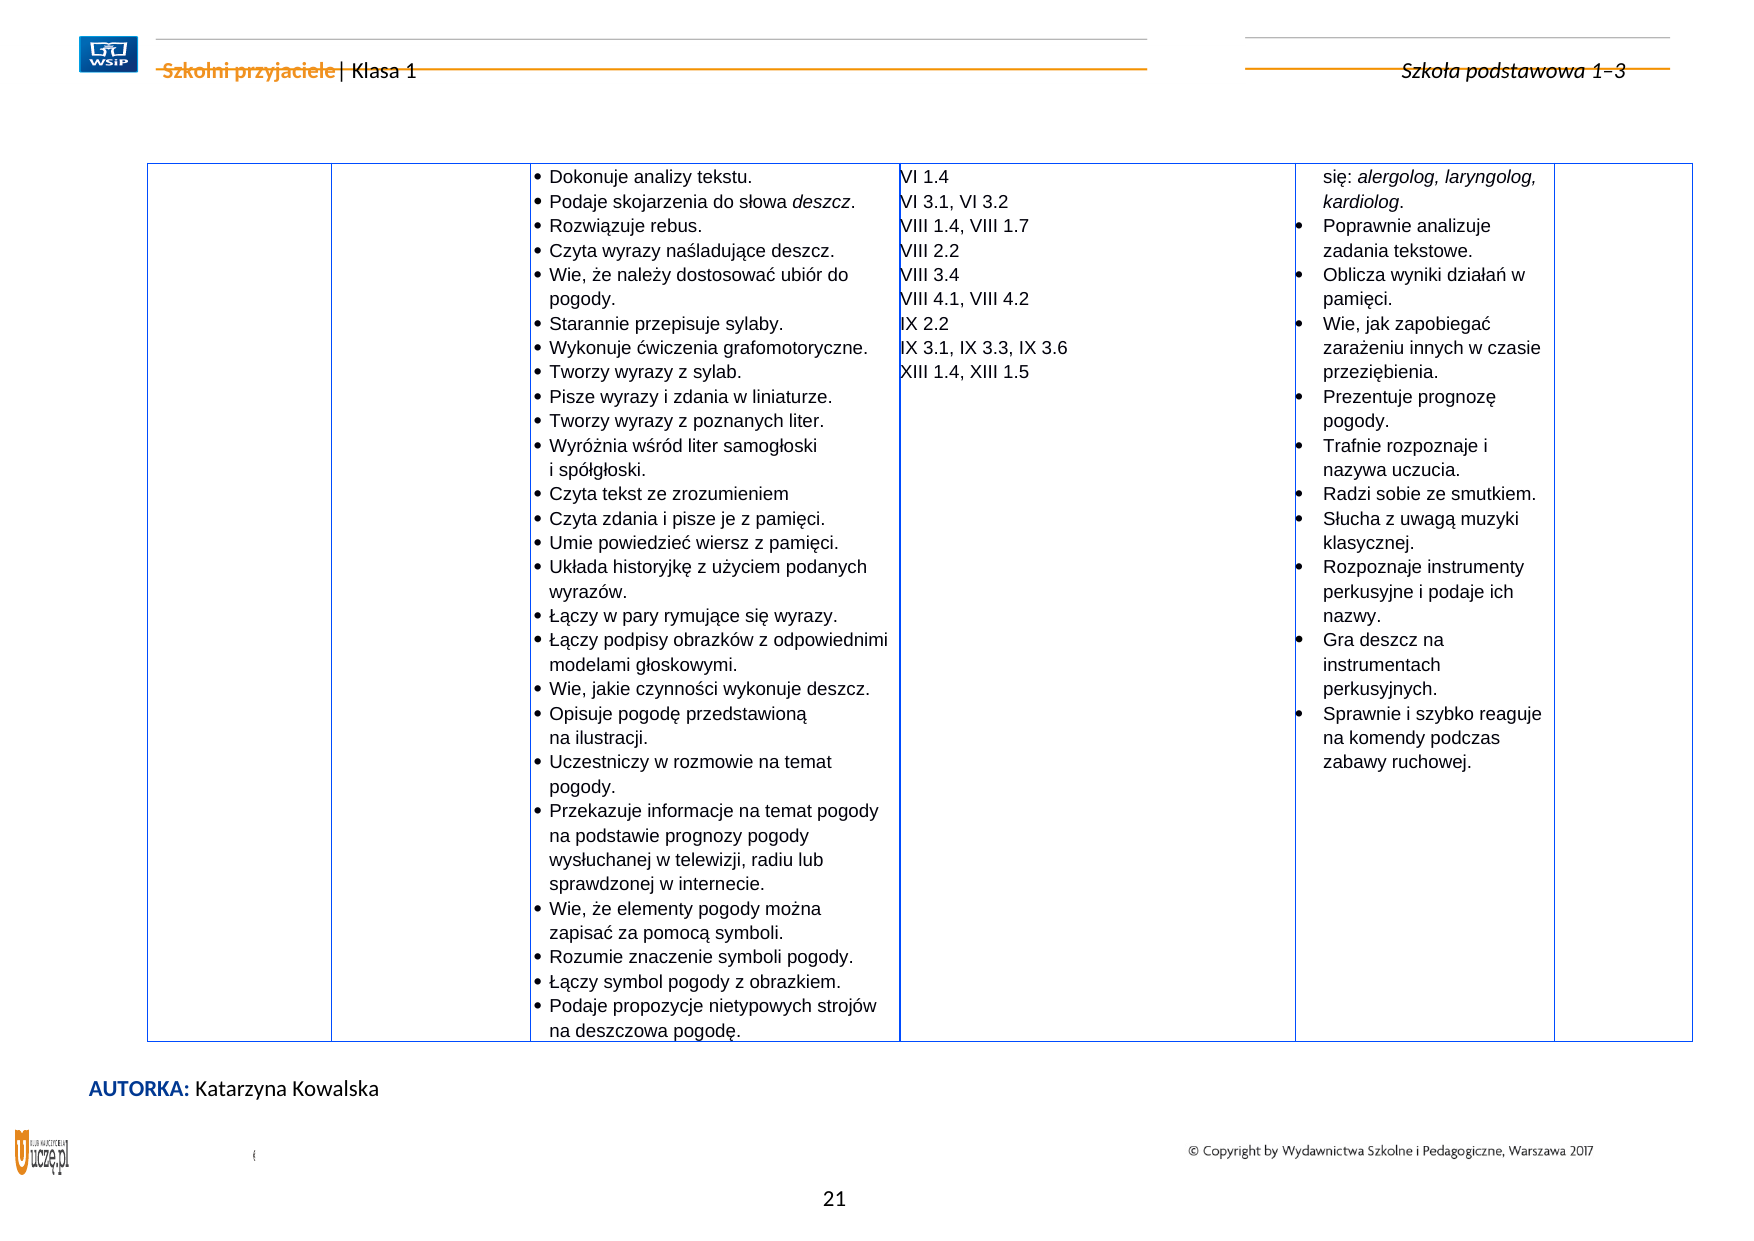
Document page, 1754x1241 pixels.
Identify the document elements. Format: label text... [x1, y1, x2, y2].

table_cell [332, 164, 530, 1041]
table_cell [148, 164, 331, 1041]
table_cell VI 1.4 VI 3.1, VI 3.2 VIII 1.4, VIII 1.7 VIII 2.2 VIII 3.4 VIII 4.1, VIII 4.2 IX 2.2 IX 3.1, IX 3.3, IX 3.6 XIII 1.4, XIII 1.5 [901, 164, 1295, 1041]
picture [1180, 1133, 1606, 1179]
table_cell [1555, 164, 1692, 1041]
picture [0, 6, 1671, 84]
table_cell Tworzy własne przykłady wyrazów dźwiękonaśladowczych. Opisuje propozycję nietypowego stroju. Wyjaśnia znaczenia przysłów i powiedzeń związanych ze zdrowiem. Układa nowe powiedzenie związane ze zdrowiem. Starannie i kształtnie zapisuje wyrazy i zdania w liniaturze. Wyjaśnia, czym zajmuje się: alergolog, laryngolog, kardiolog. Poprawnie analizuje zadania tekstowe. Oblicza wyniki działań w pamięci. Wie, jak zapobiegać zarażeniu innych w czasie przeziębienia. Prezentuje prognozę pogody. Trafnie rozpoznaje i nazywa uczucia. Radzi sobie ze smutkiem. Słucha z uwagą muzyki klasycznej. Rozpoznaje instrumenty perkusyjne i podaje ich nazwy. Gra deszcz na instrumentach perkusyjnych. Sprawnie i szybko reaguje na komendy podczas zabawy ruchowej. [1296, 164, 1554, 1041]
table_cell Słucha wierszy czytanych przez N. Uważnie słucha fragmentu książki. Wybiera wiersz, który najbardziej mu się podoba, i uzasadnia swój wybór. Słucha z uwagą przekazywanych informacji. Uczestniczy w rozmowie inspirowanej wierszem. Określa morał wiersza. Układa zdanie do rysunku. Wypowiada się na temat ulubionej rzeczy. Uczestniczy w dyskusji na temat okazywania pamięci osobom, które odeszły. Dokonuje analizy tekstu. Podaje skojarzenia do słowa deszcz. Rozwiązuje rebus. Czyta wyrazy naśladujące deszcz. Wie, że należy dostosować ubiór do pogody. Starannie przepisuje sylaby. Wykonuje ćwiczenia grafomotoryczne. Tworzy wyrazy z sylab. Pisze wyrazy i zdania w liniaturze. Tworzy wyrazy z poznanych liter. Wyróżnia wśród liter samogłoski i spółgłoski. Czyta tekst ze zrozumieniem Czyta zdania i pisze je z pamięci. Umie powiedzieć wiersz z pamięci. Układa historyjkę z użyciem podanych wyrazów. Łączy w pary rymujące się wyrazy. Łączy podpisy obrazków z odpowiednimi modelami głoskowymi. Wie, jakie czynności wykonuje deszcz. Opisuje pogodę przedstawioną na ilustracji. Uczestniczy w rozmowie na temat pogody. Przekazuje informacje na temat pogody na podstawie prognozy pogody wysłuchanej w telewizji, radiu lub sprawdzonej w internecie. Wie, że elementy pogody można zapisać za pomocą symboli. Rozumie znaczenie symboli pogody. Łączy symbol pogody z obrazkiem. Podaje propozycje nietypowych strojów na deszczowa pogodę. Wypowiada się na temat właściwego stroju w zależności od pogody na podstawie wierszy i własnych doświadczeń. Zna historię parasola. Rozmawia na temat zachowań promujących zdrowie na podstawie wysłuchanego wiersza i podaje przykłady takich zachowań. Uczestniczy w dyskusji na temat postępowania w czasie przeziębienia. Zna sposoby radzenia sobie z przeziębieniem. Wie, jak dbać o zdrowie. Rozumie znaczenie przysłów i powiedzeń związanych ze zdrowiem. Układa i opowiada historyjkę obrazkową w kolejności chronologicznej. Formułuje trafne pytania. Wie, na czym polega praca pielęgniarki. Zna nazwy lekarzy różnych specjalności i wie, czym się zajmują. Układa krótką wypowiedź na temat wizyty u lekarza. Przedstawia treść wiersza pantomimicznie. Poznaje tradycję obchodzenia dnia Wszystkich Świętych. Rozpoznaje i nazywa uczucia. Rozwija umiejętność radzenia sobie ze smutkiem. Podaje propozycje zabaw na deszczowe dni i uzasadnia swój wybór. Doskonali technikę liczenia, obliczając wyniki działań na odejmowanie. Liczy na patyczkach. Dokonuje analizy zadań tekstowych. Rozwiązuje zadania tekstowe. Rozpoznaje liczbę 7. Porównuje liczebności zbiorów. Wyszukuje w otoczeniu zbiory o określonej liczbie elementów i tworzy takie zbiory. Rozumie pojęcie liczby 7 w aspekcie kardynalnym i porządkowym Pisze cyfrę 7. Określa, czego jest po 7, a czego mniej niż 7. Uczestniczy w zabawach matematycznych – rozkłada liczbę 7 na składniki. Dokonuje obliczeń pieniężnych. Wykonuje grupową pracę plastyczną. Wykonuje wydzierankę. Wykonuje odpowiednie ruchy do wierszyka. Tańczy do piosenki. Słucha muzyki klasycznej. Tworzy akompaniament do utworu klasycznego. Naśladuje dźwięki deszczowej muzyki. Zna niektóre instrumenty perkusyjne. Wymienia nazwy instrumentów perkusyjnych. Gra podany rytm na instrumentach perkusyjnych. Wystukuje tekst na instrumencie perkusyjnym. Bierze udział w zabawach muzyczno-ruchowych i właściwie reaguje na polecenia. Uczestniczy w zabawach ruchowych. [531, 164, 899, 1041]
